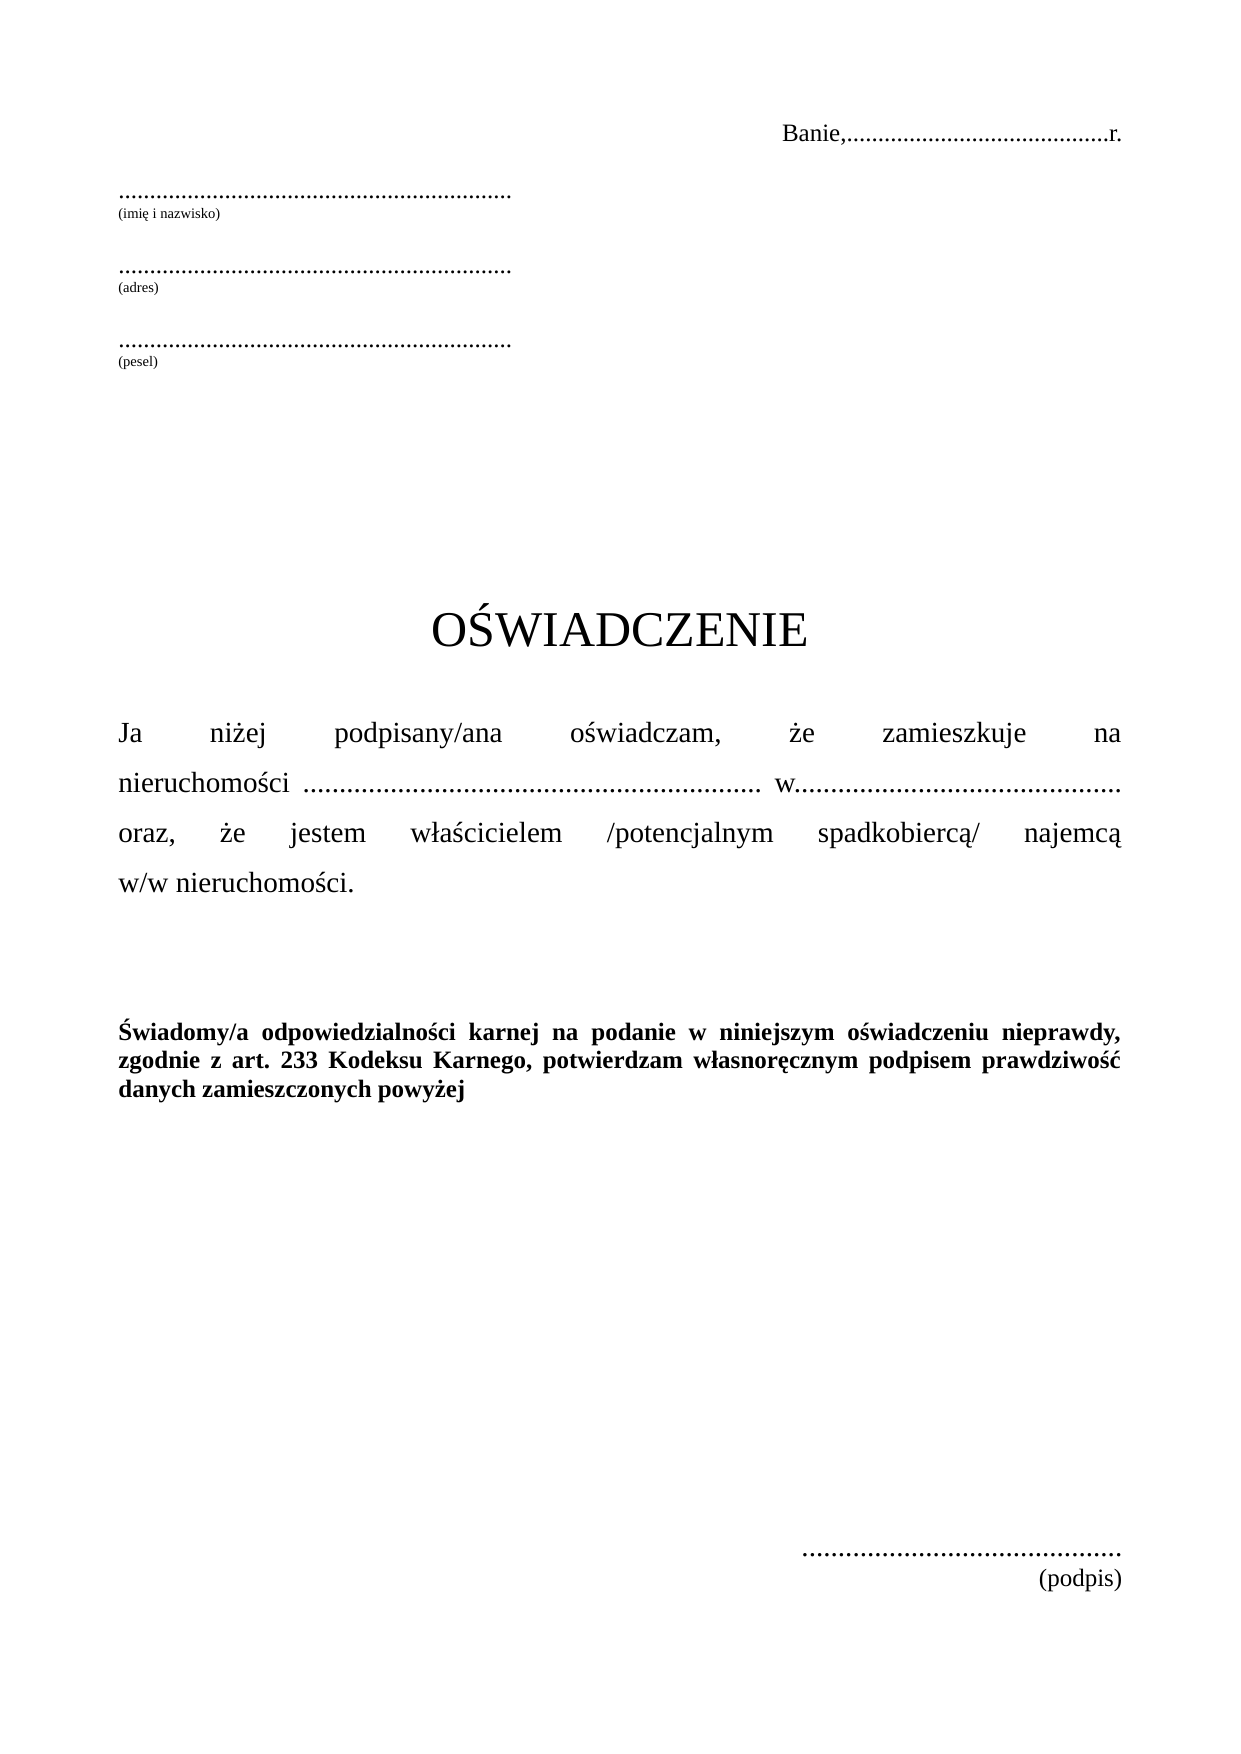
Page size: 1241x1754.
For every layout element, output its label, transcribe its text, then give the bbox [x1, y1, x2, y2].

text OŚWIADCZENIE [118, 600, 1122, 657]
text Świadomy/a odpowiedzialności karnej na podanie w niniejszym oświadczeniu nieprawdy, zgodnie z art. 233 Kodeksu Karnego, potwierdzam własnoręcznym podpisem prawdziwość danych zamieszczonych powyżej [118, 1017, 1122, 1103]
text ............................................................... (imię i nazwisko) [118, 176, 1122, 221]
text ............................................................... (adres) [118, 250, 1122, 295]
text Ja niżej podpisany/ana oświadczam, że zamieszkuje na nieruchomości ............................................................... w............................................. oraz, że jestem właścicielem /potencjalnym spadkobiercą/ najemcą w/w nieruchomości. [118, 715, 1122, 899]
text ............................................................... (pesel) [118, 324, 1122, 370]
text Banie,..........................................r. [118, 118, 1122, 147]
text ............................................ (podpis) [118, 1529, 1122, 1592]
